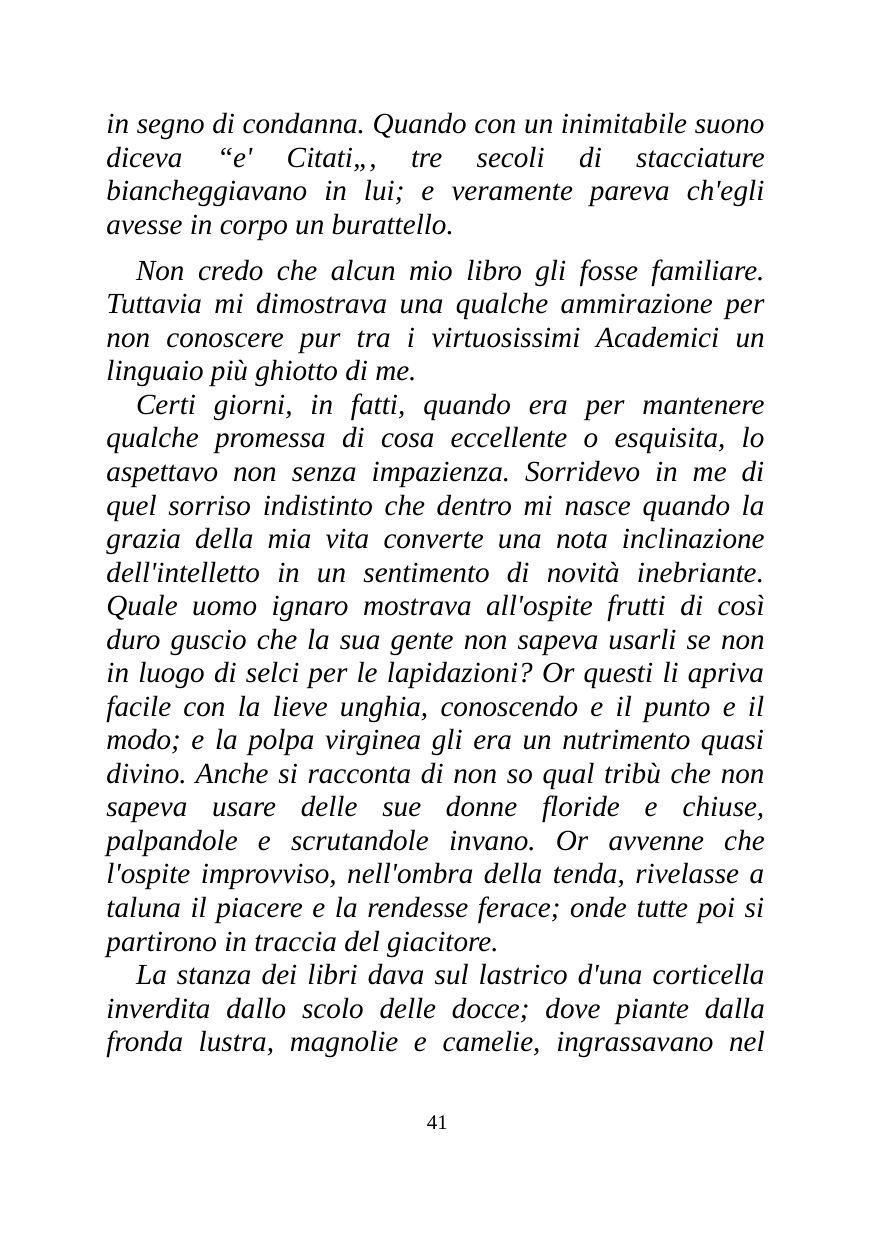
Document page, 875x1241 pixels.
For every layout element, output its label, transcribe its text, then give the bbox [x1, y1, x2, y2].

text in segno di condanna. Quando con un inimitabile suono diceva “e' Citati„, tre secoli di stacciature biancheggiavano in lui; e veramente pareva ch'egli avesse in corpo un burattello. [106, 106, 768, 240]
text Non credo che alcun mio libro gli fosse familiare. Tuttavia mi dimostrava una qualche ammirazione per non conoscere pur tra i virtuosissimi Academici un linguaio più ghiotto di me. [106, 253, 768, 387]
text Certi giorni, in fatti, quando era per mantenere qualche promessa di cosa eccellente o esquisita, lo aspettavo non senza impazienza. Sorridevo in me di quel sorriso indistinto che dentro mi nasce quando la grazia della mia vita converte una nota inclinazione dell'intelletto in un sentimento di novità inebriante. Quale uomo ignaro mostrava all'ospite frutti di così duro guscio che la sua gente non sapeva usarli se non in luogo di selci per le lapidazioni? Or questi li apriva facile con la lieve unghia, conoscendo e il punto e il modo; e la polpa virginea gli era un nutrimento quasi divino. Anche si racconta di non so qual tribù che non sapeva usare delle sue donne floride e chiuse, palpandole e scrutandole invano. Or avvenne che l'ospite improvviso, nell'ombra della tenda, rivelasse a taluna il piacere e la rendesse ferace; onde tutte poi si partirono in traccia del giacitore. [106, 387, 768, 957]
text La stanza dei libri dava sul lastrico d'una corticella inverdita dallo scolo delle docce; dove piante dalla fronda lustra, magnolie e camelie, ingrassavano nel [106, 957, 768, 1058]
